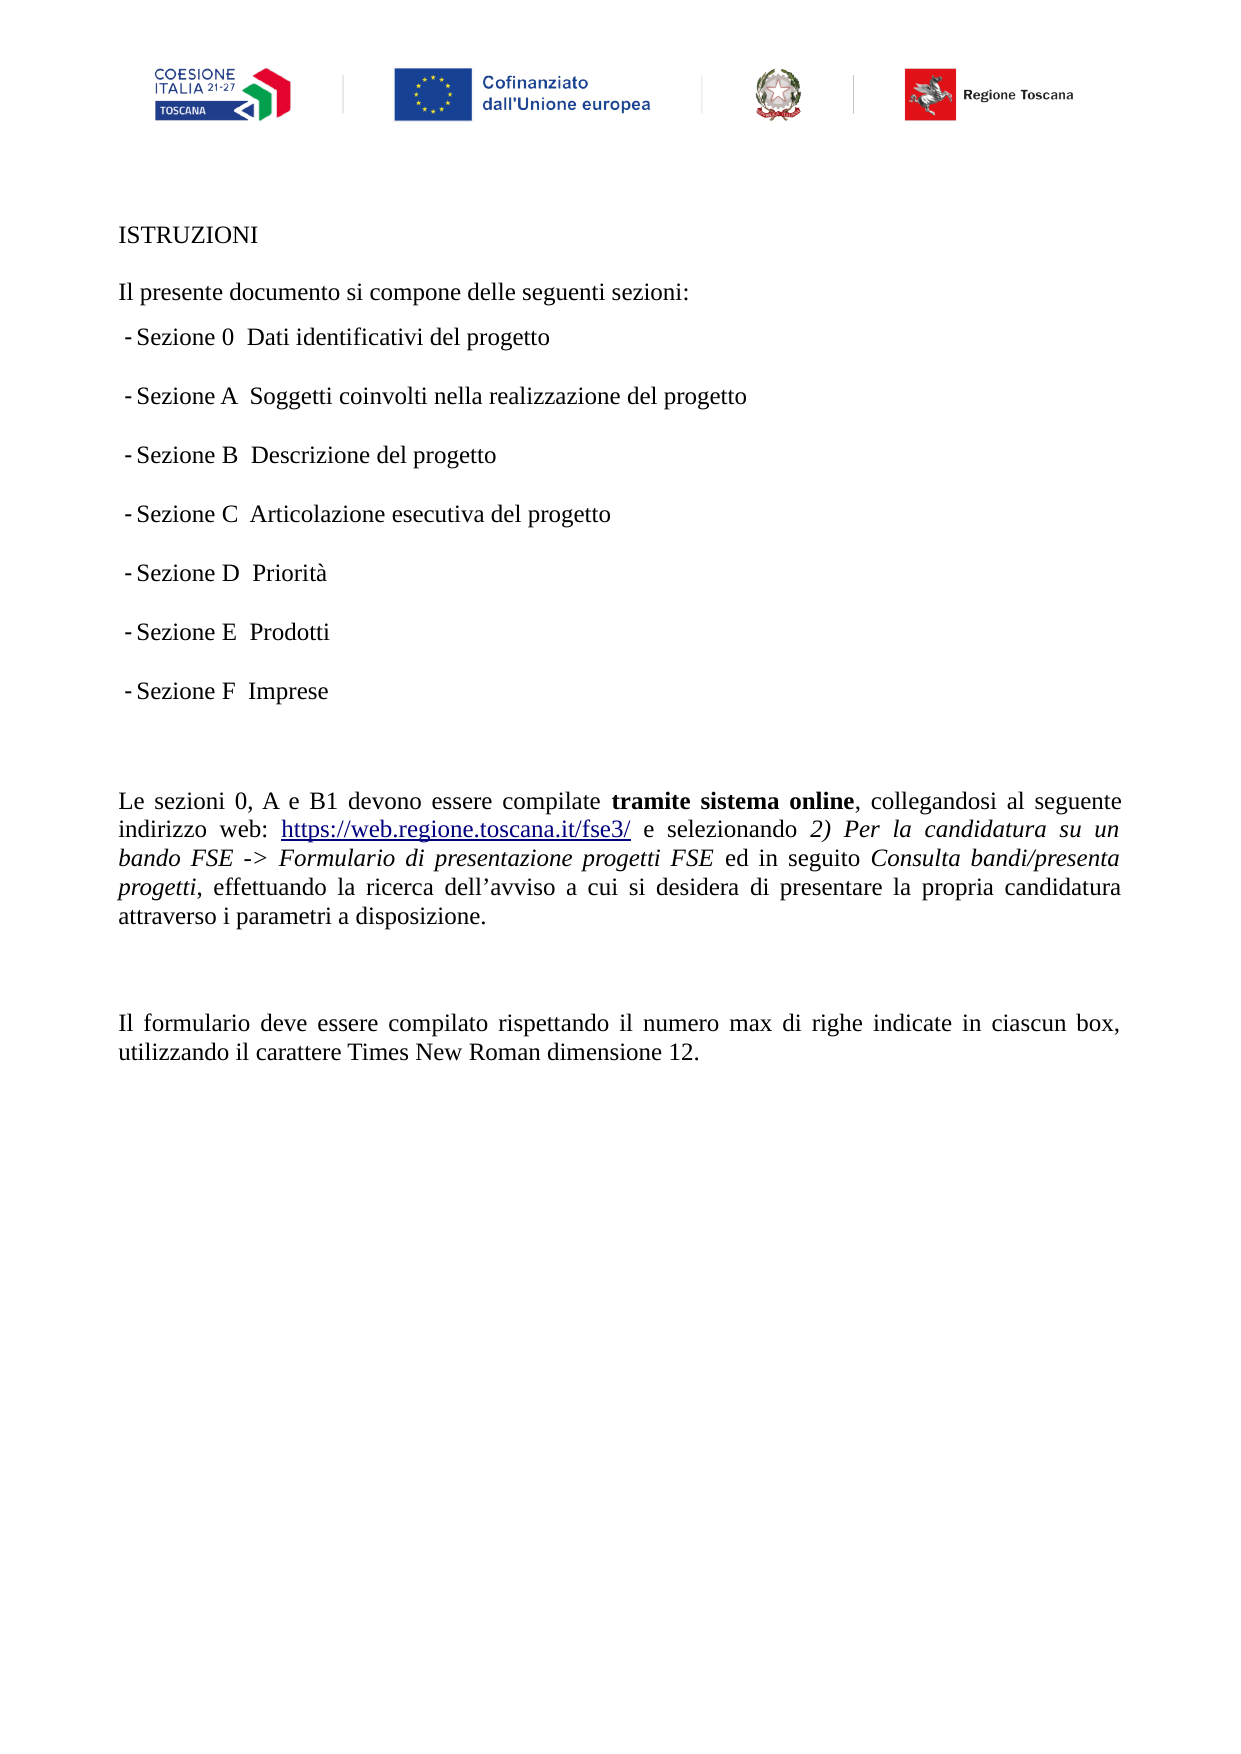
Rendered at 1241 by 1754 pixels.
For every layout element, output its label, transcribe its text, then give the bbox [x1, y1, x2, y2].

text Il formulario deve essere compilato rispettando il numero max di righe indicate in ciascun box, utilizzando il carattere Times New Roman dimensione 12. [118, 1008, 1122, 1066]
list Sezione E Prodotti [124, 614, 1122, 648]
list Sezione F Imprese [124, 673, 1122, 707]
list Sezione C Articolazione esecutiva del progetto [124, 496, 1122, 530]
list Sezione A Soggetti coinvolti nella realizzazione del progetto [124, 378, 1122, 412]
text ISTRUZIONI [118, 220, 1122, 249]
text Le sezioni 0, A e B1 devono essere compilate tramite sistema online, collegandosi al seguente indirizzo web: https://web.regione.toscana.it/fse3/ e selezionando 2) Per la candidatura su un bando FSE -> Formulario di presentazione progetti FSE ed in seguito Consulta bandi/presenta progetti, effettuando la ricerca dell’avviso a cui si desidera di presentare la propria candidatura attraverso i parametri a disposizione. [118, 786, 1122, 929]
picture [110, 44, 1115, 144]
list Sezione B Descrizione del progetto [124, 437, 1122, 471]
list Sezione D Priorità [124, 555, 1122, 589]
list Sezione 0 Dati identificativi del progetto [124, 319, 1122, 353]
text Il presente documento si compone delle seguenti sezioni: [118, 277, 1122, 306]
